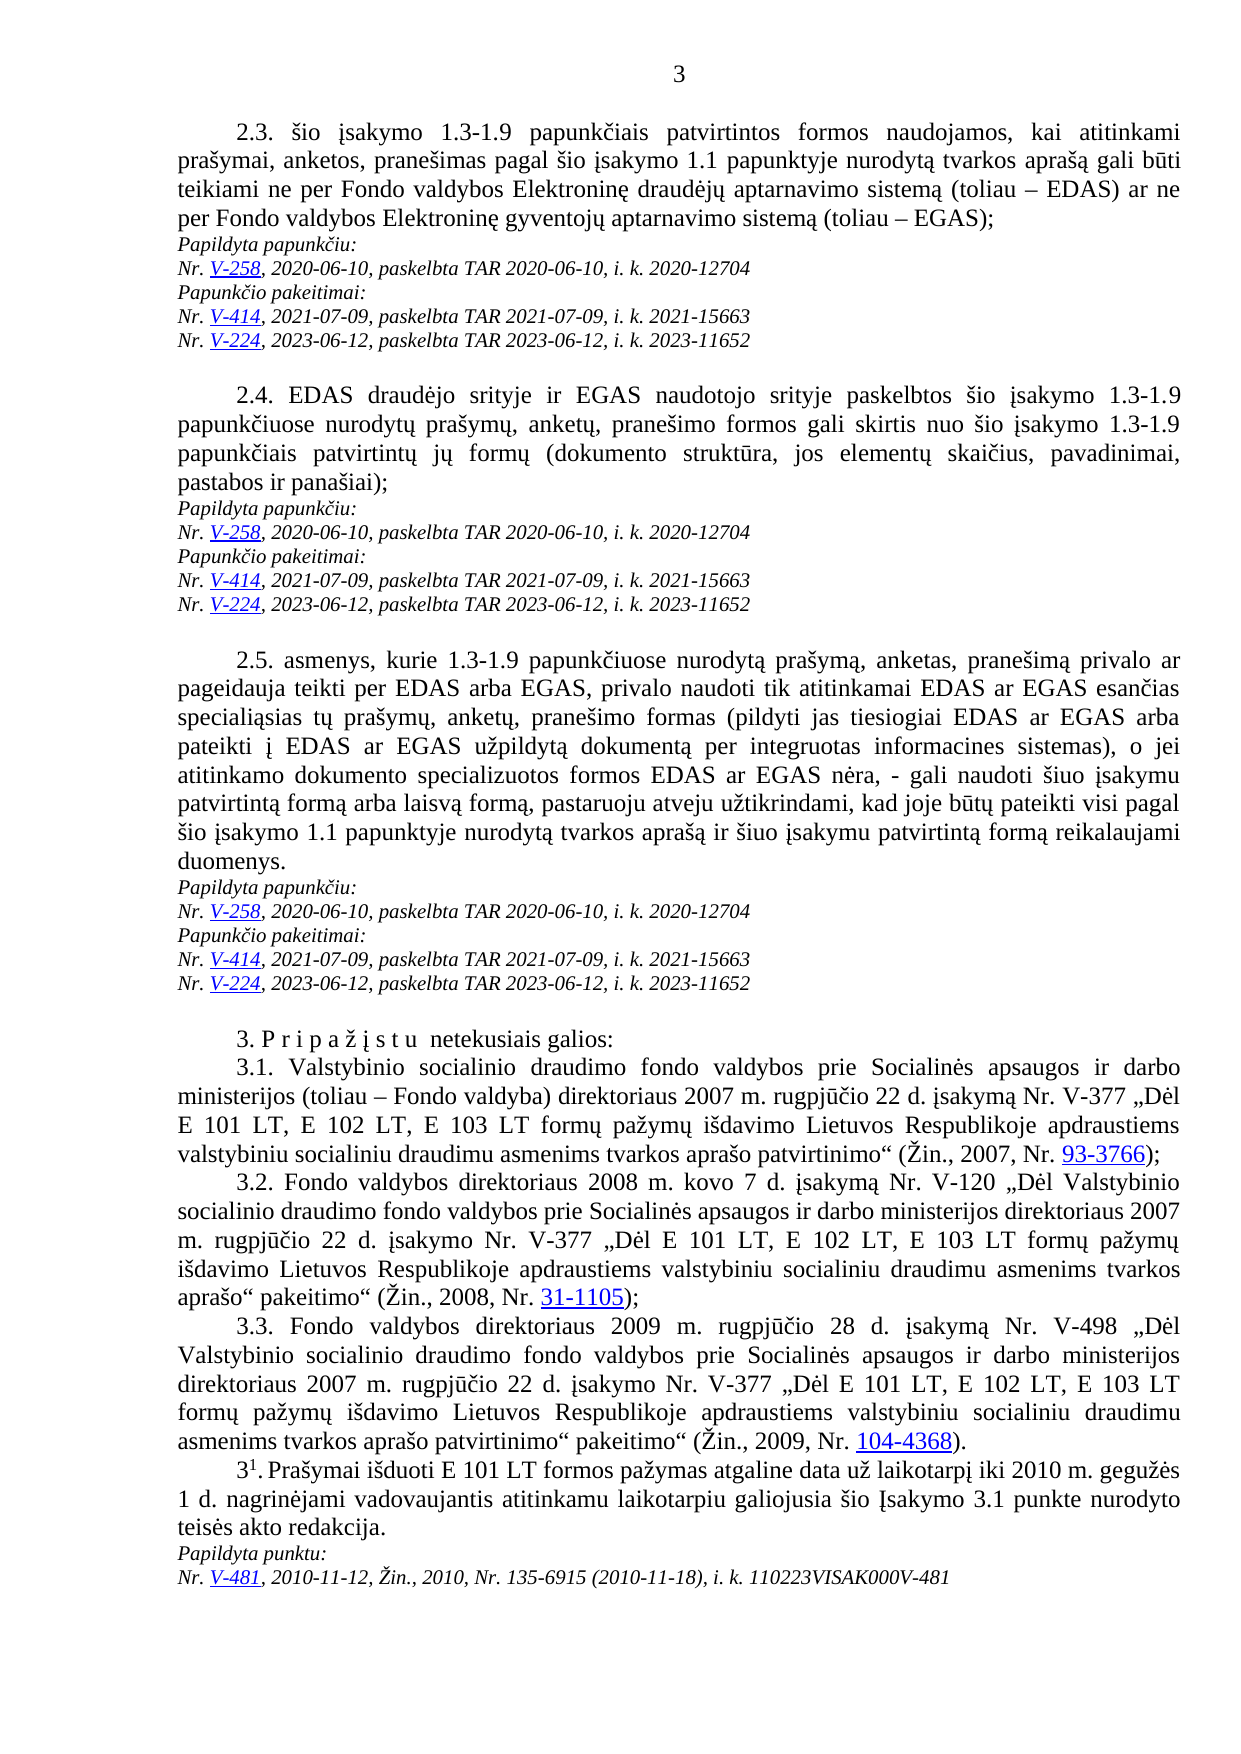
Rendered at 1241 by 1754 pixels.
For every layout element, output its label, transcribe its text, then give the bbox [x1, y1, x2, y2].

text Papunkčio pakeitimai: [177, 280, 1181, 304]
text Nr. V-414, 2021-07-09, paskelbta TAR 2021-07-09, i. k. 2021-15663 [177, 947, 1181, 971]
text Nr. V-414, 2021-07-09, paskelbta TAR 2021-07-09, i. k. 2021-15663 [177, 304, 1181, 328]
text 2.3. šio įsakymo 1.3-1.9 papunkčiais patvirtintos formos naudojamos, kai atitinkami prašymai, anketos, pranešimas pagal šio įsakymo 1.1 papunktyje nurodytą tvarkos aprašą gali būti teikiami ne per Fondo valdybos Elektroninę draudėjų aptarnavimo sistemą (toliau – EDAS) ar ne per Fondo valdybos Elektroninę gyventojų aptarnavimo sistemą (toliau – EGAS); [177, 117, 1181, 232]
text Nr. V-258, 2020-06-10, paskelbta TAR 2020-06-10, i. k. 2020-12704 [177, 899, 1181, 923]
text 31. Prašymai išduoti E 101 LT formos pažymas atgaline data už laikotarpį iki 2010 m. gegužės 1 d. nagrinėjami vadovaujantis atitinkamu laikotarpiu galiojusia šio Įsakymo 3.1 punkte nurodyto teisės akto redakcija. [177, 1455, 1181, 1541]
text Papunkčio pakeitimai: [177, 544, 1181, 568]
text 3. Pripažįstu netekusiais galios: [177, 1024, 1181, 1052]
text Papildyta papunkčiu: [177, 496, 1181, 520]
text Papunkčio pakeitimai: [177, 923, 1181, 947]
text 3.3. Fondo valdybos direktoriaus 2009 m. rugpjūčio 28 d. įsakymą Nr. V-498 „Dėl Valstybinio socialinio draudimo fondo valdybos prie Socialinės apsaugos ir darbo ministerijos direktoriaus 2007 m. rugpjūčio 22 d. įsakymo Nr. V-377 „Dėl E 101 LT, E 102 LT, E 103 LT formų pažymų išdavimo Lietuvos Respublikoje apdraustiems valstybiniu socialiniu draudimu asmenims tvarkos aprašo patvirtinimo“ pakeitimo“ (Žin., 2009, Nr. 104-4368). [177, 1311, 1181, 1455]
text 2.5. asmenys, kurie 1.3-1.9 papunkčiuose nurodytą prašymą, anketas, pranešimą privalo ar pageidauja teikti per EDAS arba EGAS, privalo naudoti tik atitinkamai EDAS ar EGAS esančias specialiąsias tų prašymų, anketų, pranešimo formas (pildyti jas tiesiogiai EDAS ar EGAS arba pateikti į EDAS ar EGAS užpildytą dokumentą per integruotas informacines sistemas), o jei atitinkamo dokumento specializuotos formos EDAS ar EGAS nėra, - gali naudoti šiuo įsakymu patvirtintą formą arba laisvą formą, pastaruoju atveju užtikrindami, kad joje būtų pateikti visi pagal šio įsakymo 1.1 papunktyje nurodytą tvarkos aprašą ir šiuo įsakymu patvirtintą formą reikalaujami duomenys. [177, 645, 1181, 875]
text Nr. V-481, 2010-11-12, Žin., 2010, Nr. 135-6915 (2010-11-18), i. k. 110223VISAK000V-481 [177, 1565, 1181, 1589]
text Papildyta punktu: [177, 1541, 1181, 1565]
text Papildyta papunkčiu: [177, 232, 1181, 256]
text Nr. V-258, 2020-06-10, paskelbta TAR 2020-06-10, i. k. 2020-12704 [177, 520, 1181, 544]
text 3.2. Fondo valdybos direktoriaus 2008 m. kovo 7 d. įsakymą Nr. V-120 „Dėl Valstybinio socialinio draudimo fondo valdybos prie Socialinės apsaugos ir darbo ministerijos direktoriaus 2007 m. rugpjūčio 22 d. įsakymo Nr. V-377 „Dėl E 101 LT, E 102 LT, E 103 LT formų pažymų išdavimo Lietuvos Respublikoje apdraustiems valstybiniu socialiniu draudimu asmenims tvarkos aprašo“ pakeitimo“ (Žin., 2008, Nr. 31-1105); [177, 1167, 1181, 1311]
text Nr. V-224, 2023-06-12, paskelbta TAR 2023-06-12, i. k. 2023-11652 [177, 328, 1181, 352]
text Nr. V-258, 2020-06-10, paskelbta TAR 2020-06-10, i. k. 2020-12704 [177, 256, 1181, 280]
text Nr. V-224, 2023-06-12, paskelbta TAR 2023-06-12, i. k. 2023-11652 [177, 592, 1181, 616]
text 3.1. Valstybinio socialinio draudimo fondo valdybos prie Socialinės apsaugos ir darbo ministerijos (toliau – Fondo valdyba) direktoriaus 2007 m. rugpjūčio 22 d. įsakymą Nr. V-377 „Dėl E 101 LT, E 102 LT, E 103 LT formų pažymų išdavimo Lietuvos Respublikoje apdraustiems valstybiniu socialiniu draudimu asmenims tvarkos aprašo patvirtinimo“ (Žin., 2007, Nr. 93-3766); [177, 1052, 1181, 1167]
text Papildyta papunkčiu: [177, 875, 1181, 899]
text Nr. V-224, 2023-06-12, paskelbta TAR 2023-06-12, i. k. 2023-11652 [177, 971, 1181, 995]
text Nr. V-414, 2021-07-09, paskelbta TAR 2021-07-09, i. k. 2021-15663 [177, 568, 1181, 592]
text 2.4. EDAS draudėjo srityje ir EGAS naudotojo srityje paskelbtos šio įsakymo 1.3-1.9 papunkčiuose nurodytų prašymų, anketų, pranešimo formos gali skirtis nuo šio įsakymo 1.3-1.9 papunkčiais patvirtintų jų formų (dokumento struktūra, jos elementų skaičius, pavadinimai, pastabos ir panašiai); [177, 381, 1181, 496]
